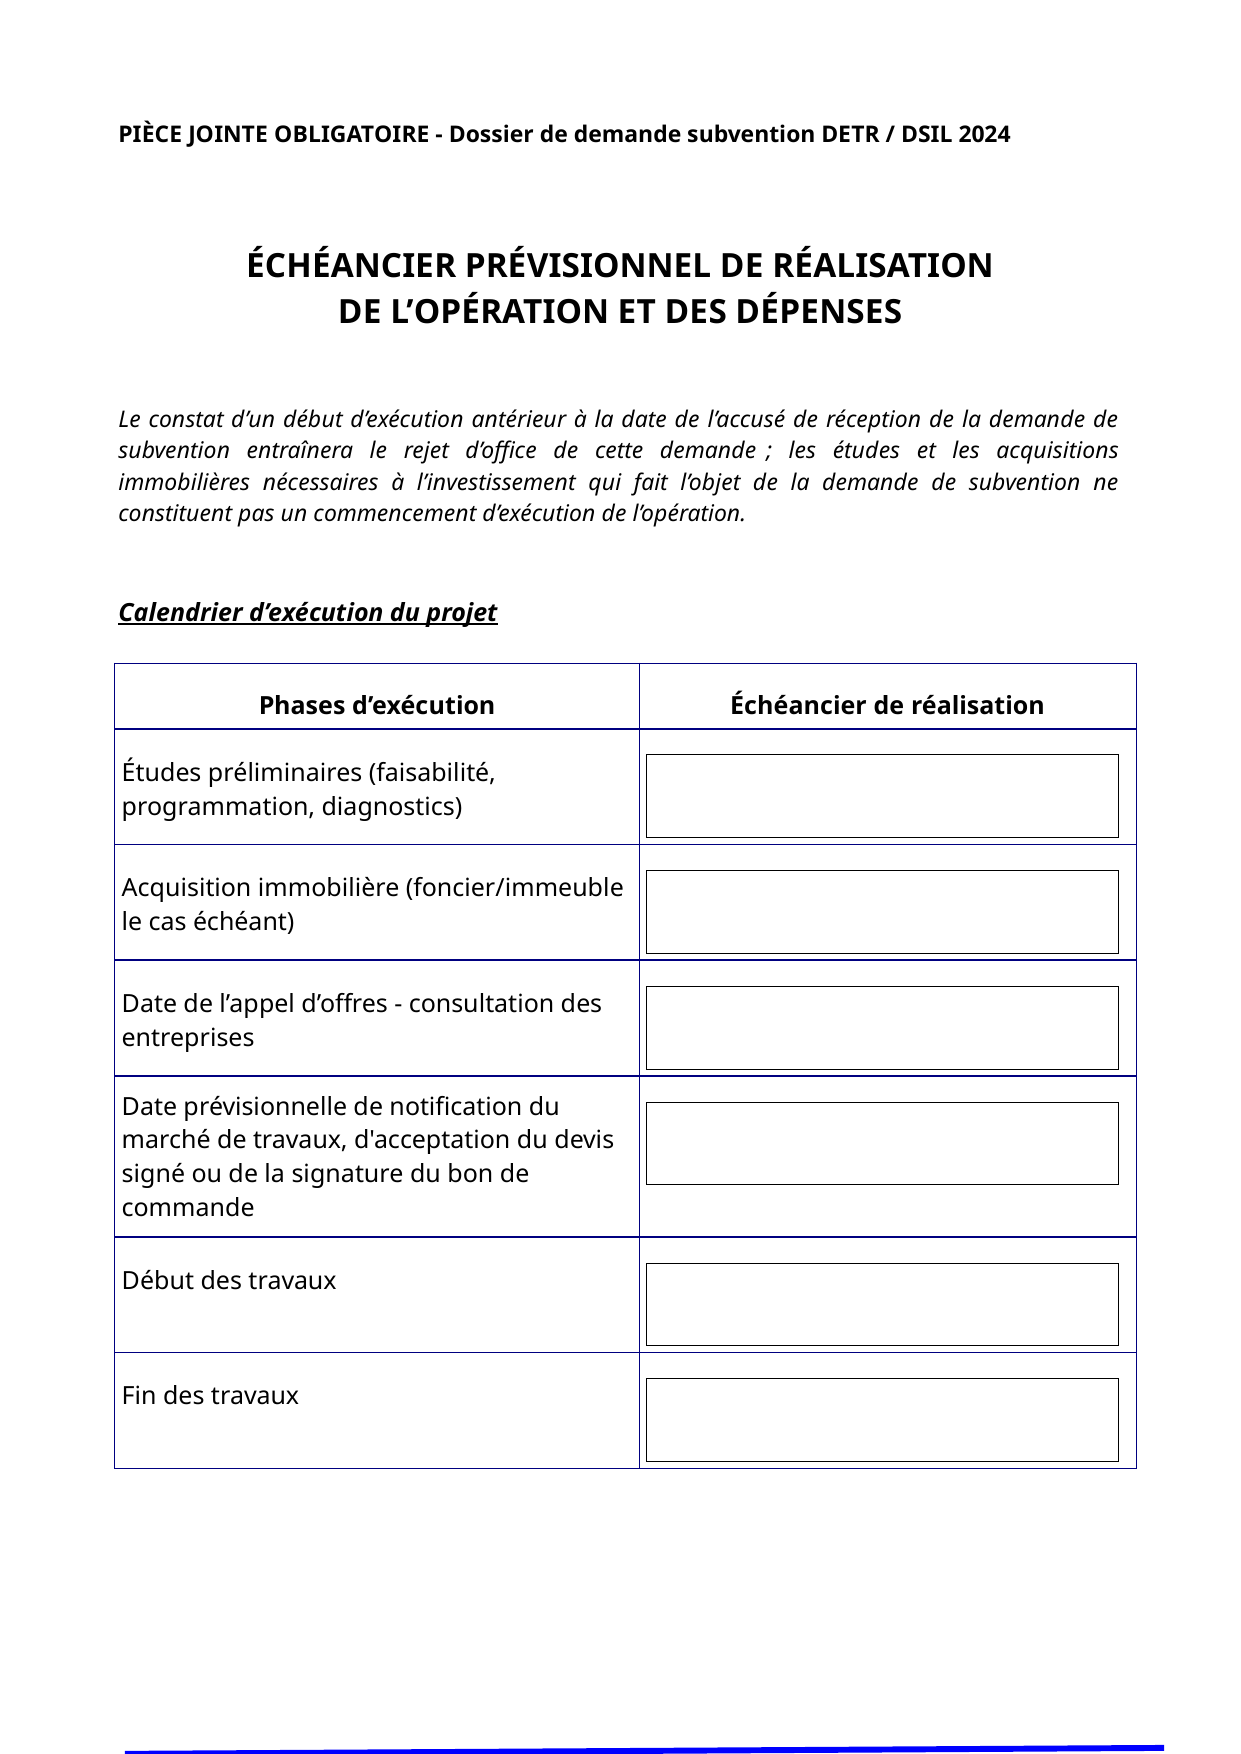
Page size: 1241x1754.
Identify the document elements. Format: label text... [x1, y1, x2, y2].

text DE L’OPÉRATION ET DES DÉPENSES [118, 287, 1122, 333]
table_cell [640, 1077, 1136, 1236]
text Le constat d’un début d’exécution antérieur à la date de l’accusé de réception de la demande de subvention entraînera le rejet d’office de cette demande ; les études et les acquisitions immobilières nécessaires à l’investissement qui fait l’objet de la demande de subvention ne constituent pas un commencement d’exécution de l’opération. [118, 403, 1122, 528]
table_cell [640, 845, 1136, 959]
table_cell Études préliminaires (faisabilité, programmation, diagnostics) [115, 730, 639, 844]
table_cell [640, 961, 1136, 1075]
table_cell Date prévisionnelle de notification du marché de travaux, d'acceptation du devis signé ou de la signature du bon de commande [115, 1077, 639, 1236]
text ÉCHÉANCIER PRÉVISIONNEL DE RÉALISATION [118, 241, 1122, 287]
table_cell Début des travaux [115, 1238, 639, 1352]
table_cell Fin des travaux [115, 1353, 639, 1467]
table_cell [640, 1238, 1136, 1352]
text Calendrier d’exécution du projet [118, 595, 1122, 629]
table_cell Date de l’appel d’offres - consultation des entreprises [115, 961, 639, 1075]
text PIÈCE JOINTE OBLIGATOIRE - Dossier de demande subvention DETR / DSIL 2024 [118, 118, 1122, 149]
table_header Échéancier de réalisation [640, 664, 1136, 728]
table_cell [640, 730, 1136, 844]
table_header Phases d’exécution [115, 664, 639, 728]
table_cell [640, 1353, 1136, 1467]
table_cell Acquisition immobilière (foncier/immeuble le cas échéant) [115, 845, 639, 959]
